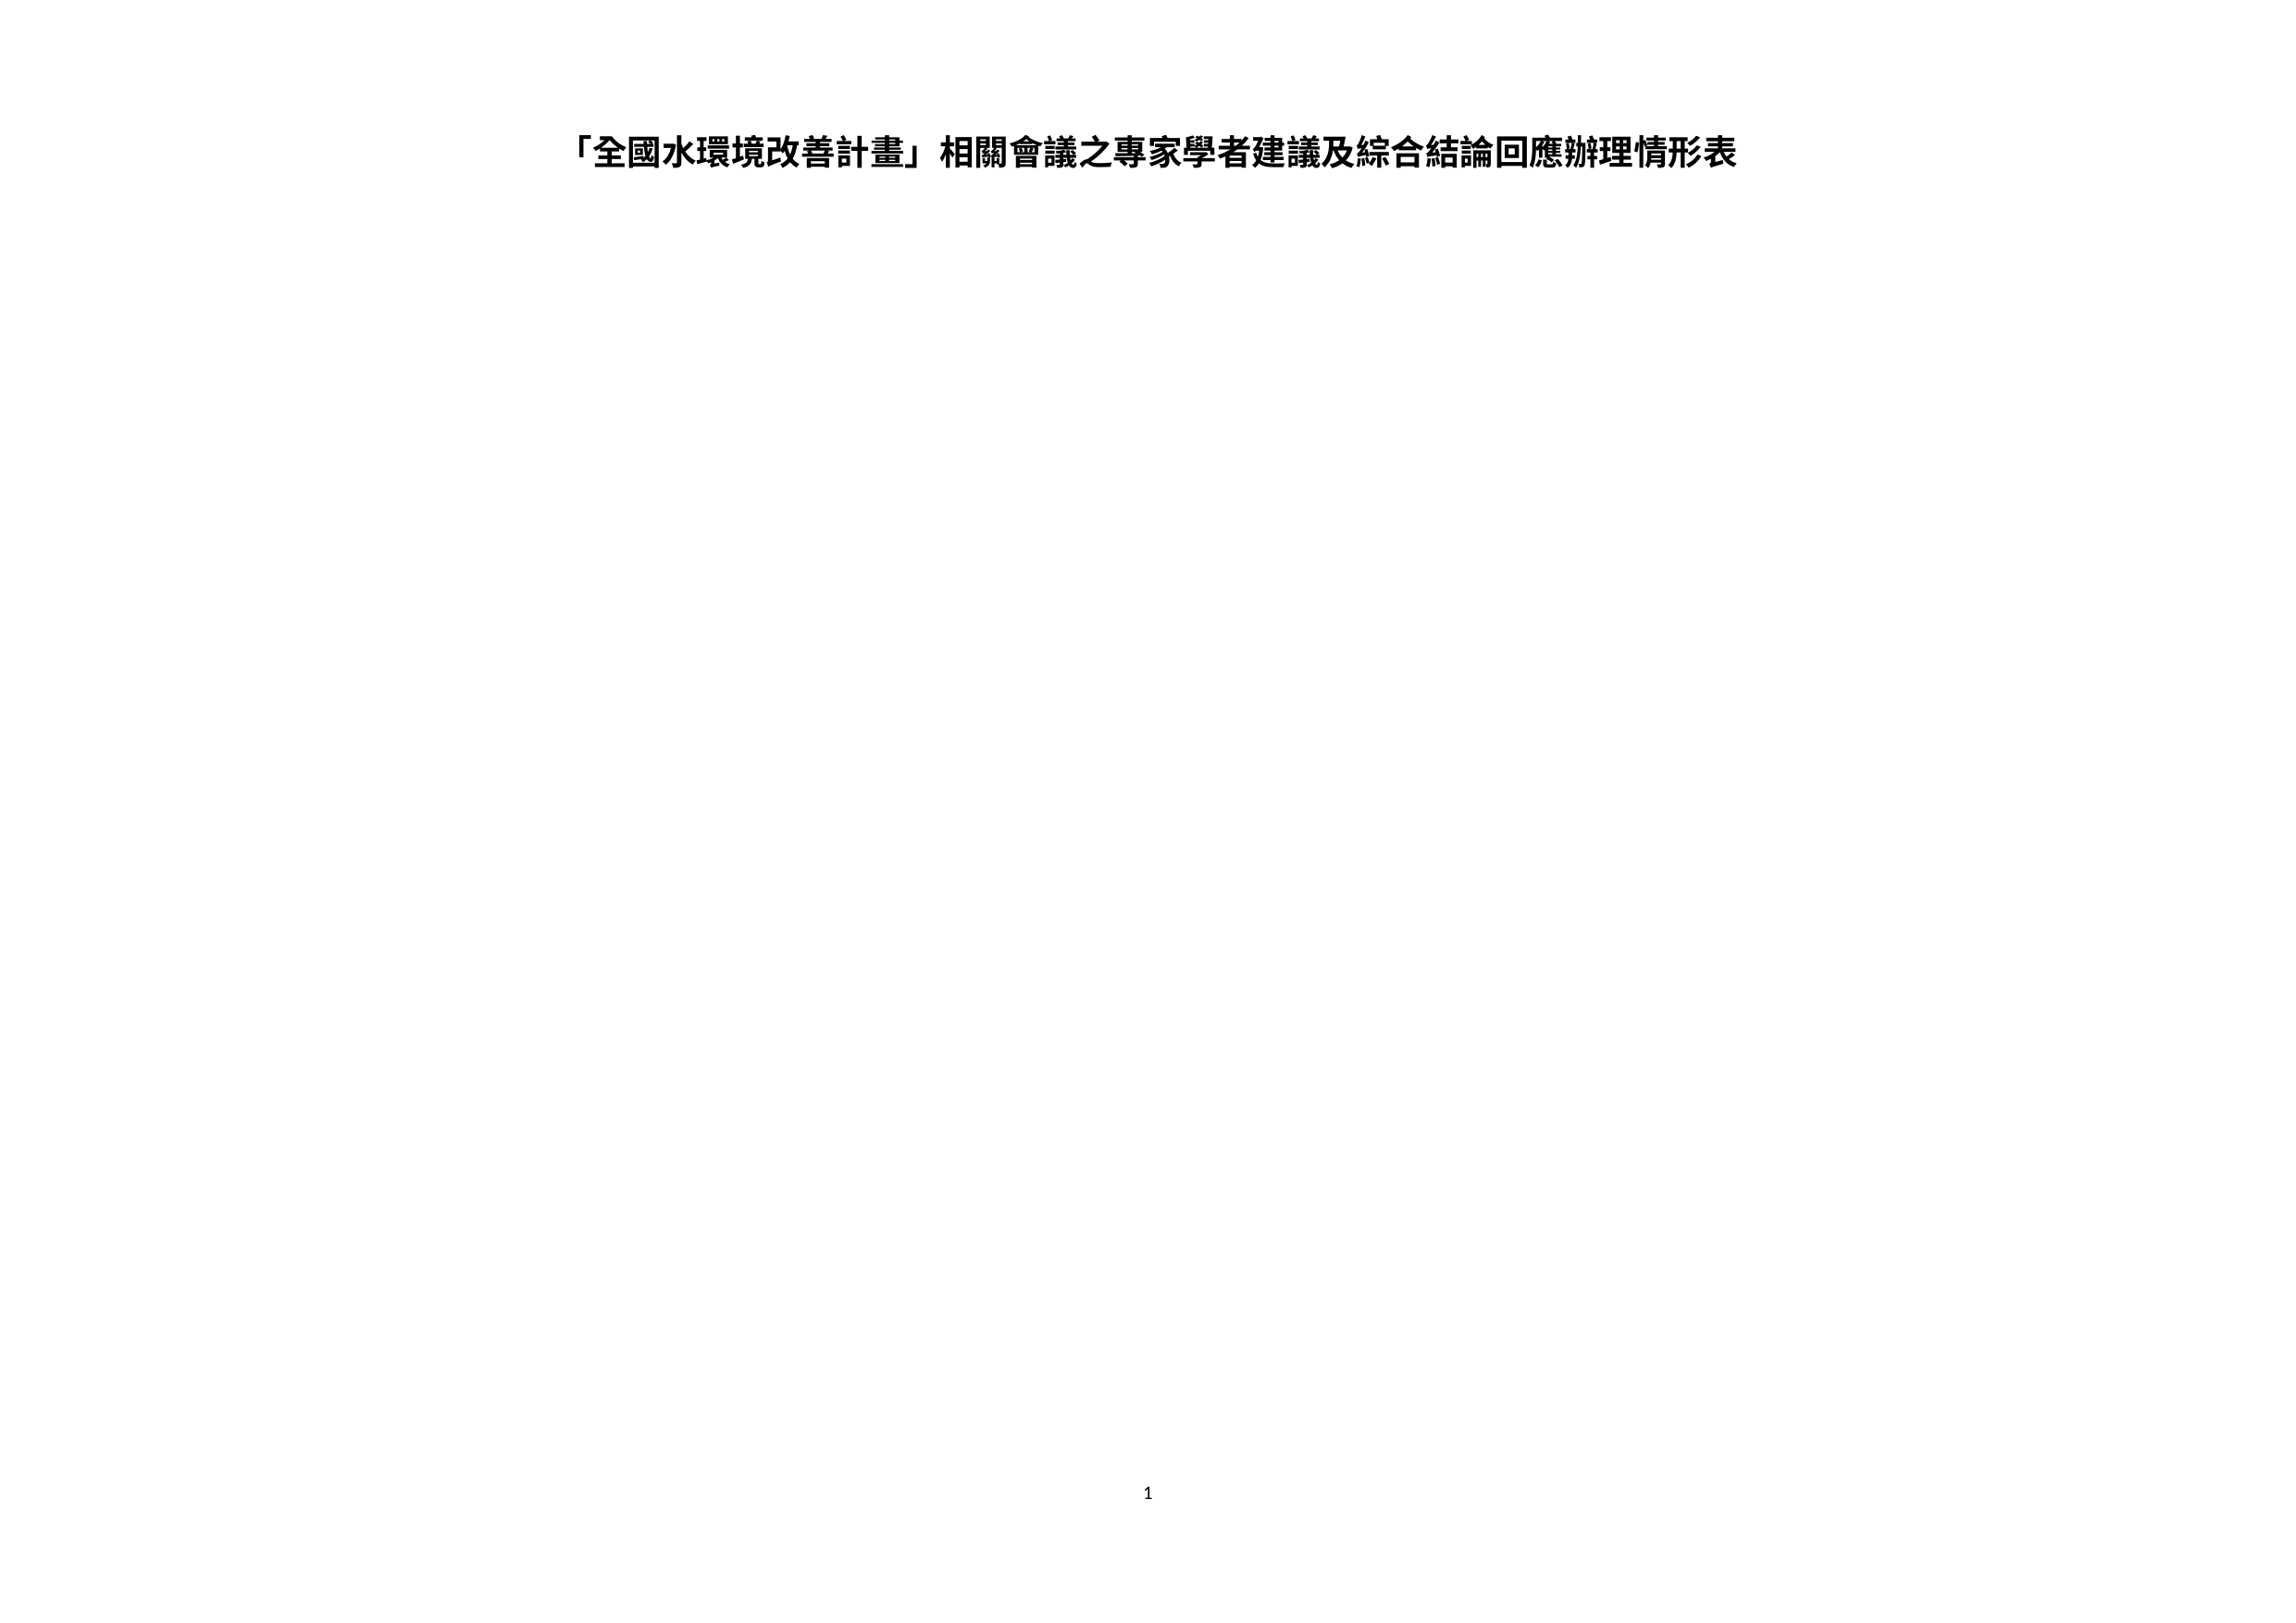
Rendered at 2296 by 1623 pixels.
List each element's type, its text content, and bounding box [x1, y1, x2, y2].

text 「全國水環境改善計畫」相關會議之專家學者建議及綜合結論回應辦理情形表 [93, 110, 2203, 180]
